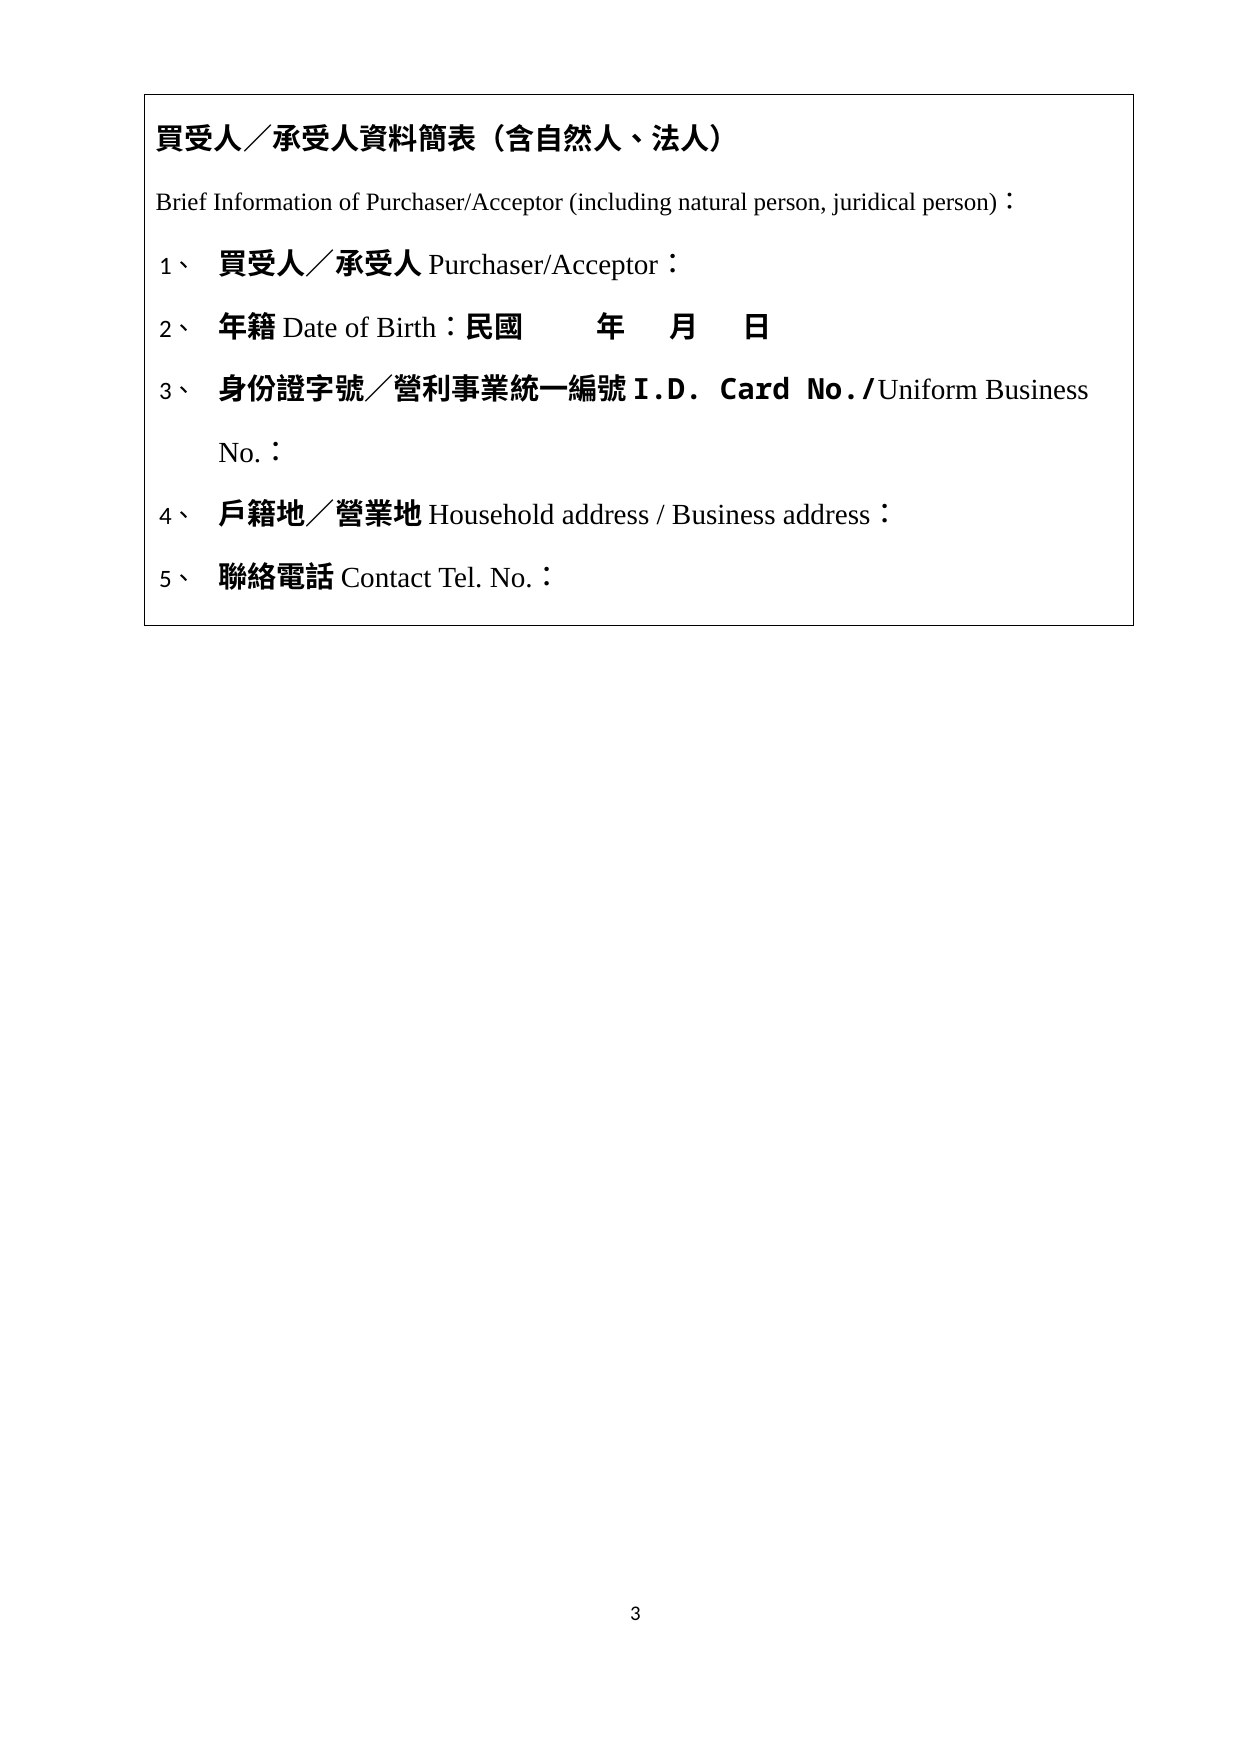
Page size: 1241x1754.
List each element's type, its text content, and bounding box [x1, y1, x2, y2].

table_header 買受人／承受人資料簡表（含自然人、法人） Brief Information of Purchaser/Acceptor (including natural person, juridical person)： 買受人／承受人Purchaser/Acceptor： 年籍Date of Birth：民國 年 月 日 身份證字號／營利事業統一編號I.D. Card No./Uniform Business No.： 戶籍地／營業地Household address / Business address： 聯絡電話Contact Tel. No.： [145, 95, 1133, 625]
